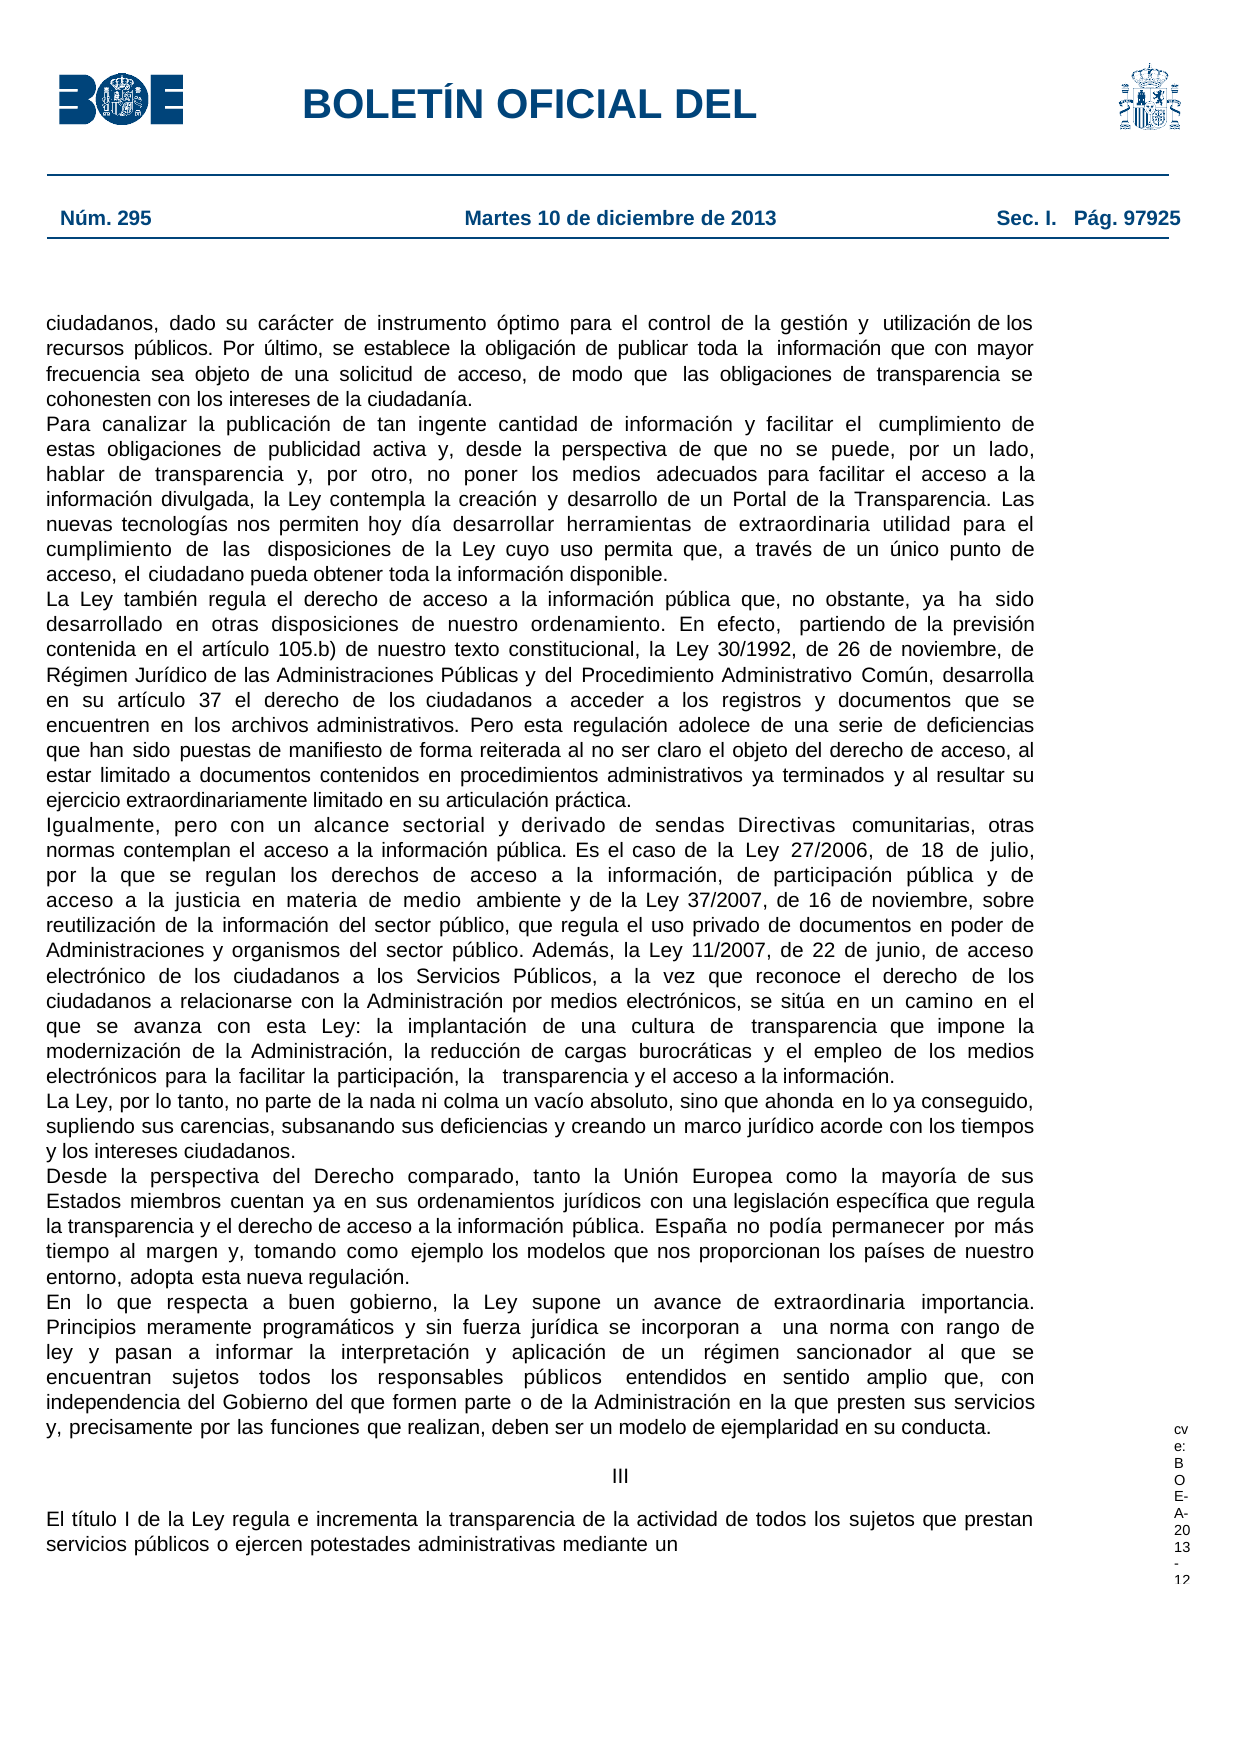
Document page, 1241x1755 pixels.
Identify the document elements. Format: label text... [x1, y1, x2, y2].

text III [46, 1464, 1172, 1488]
text Para canalizar la publicación de tan ingente cantidad de información y facilitar el cumplimiento de estas obligaciones de publicidad activa y, desde la perspectiva de que no se puede, por un lado, hablar de transparencia y, por otro, no poner los medios adecuados para facilitar el acceso a la información divulgada, la Ley contempla la creación y desarrollo de un Portal de la Transparencia. Las nuevas tecnologías nos permiten hoy día desarrollar herramientas de extraordinaria utilidad para el cumplimiento de las disposiciones de la Ley cuyo uso permita que, a través de un único punto de acceso, el ciudadano pueda obtener toda la información disponible. [46, 411, 1035, 586]
text La Ley también regula el derecho de acceso a la información pública que, no obstante, ya ha sido desarrollado en otras disposiciones de nuestro ordenamiento. En efecto, partiendo de la previsión contenida en el artículo 105.b) de nuestro texto constitucional, la Ley 30/1992, de 26 de noviembre, de Régimen Jurídico de las Administraciones Públicas y del Procedimiento Administrativo Común, desarrolla en su artículo 37 el derecho de los ciudadanos a acceder a los registros y documentos que se encuentren en los archivos administrativos. Pero esta regulación adolece de una serie de deficiencias que han sido puestas de manifiesto de forma reiterada al no ser claro el objeto del derecho de acceso, al estar limitado a documentos contenidos en procedimientos administrativos ya terminados y al resultar su ejercicio extraordinariamente limitado en su articulación práctica. [46, 587, 1035, 812]
subtitle Núm. 295 Martes 10 de diciembre de 2013 Sec. I. Pág. 97925 [46, 205, 1195, 229]
text Igualmente, pero con un alcance sectorial y derivado de sendas Directivas comunitarias, otras normas contemplan el acceso a la información pública. Es el caso de la Ley 27/2006, de 18 de julio, por la que se regulan los derechos de acceso a la información, de participación pública y de acceso a la justicia en materia de medio ambiente y de la Ley 37/2007, de 16 de noviembre, sobre reutilización de la información del sector público, que regula el uso privado de documentos en poder de Administraciones y organismos del sector público. Además, la Ley 11/2007, de 22 de junio, de acceso electrónico de los ciudadanos a los Servicios Públicos, a la vez que reconoce el derecho de los ciudadanos a relacionarse con la Administración por medios electrónicos, se sitúa en un camino en el que se avanza con esta Ley: la implantación de una cultura de transparencia que impone la modernización de la Administración, la reducción de cargas burocráticas y el empleo de los medios electrónicos para la facilitar la participación, la transparencia y el acceso a la información. [46, 813, 1035, 1088]
text La Ley, por lo tanto, no parte de la nada ni colma un vacío absoluto, sino que ahonda en lo ya conseguido, supliendo sus carencias, subsanando sus deficiencias y creando un marco jurídico acorde con los tiempos y los intereses ciudadanos. [46, 1089, 1034, 1163]
text En lo que respecta a buen gobierno, la Ley supone un avance de extraordinaria importancia. Principios meramente programáticos y sin fuerza jurídica se incorporan a una norma con rango de ley y pasan a informar la interpretación y aplicación de un régimen sancionador al que se encuentran sujetos todos los responsables públicos entendidos en sentido amplio que, con independencia del Gobierno del que formen parte o de la Administración en la que presten sus servicios y, precisamente por las funciones que realizan, deben ser un modelo de ejemplaridad en su conducta. [46, 1289, 1035, 1439]
text El título I de la Ley regula e incrementa la transparencia de la actividad de todos los sujetos que prestan servicios públicos o ejercen potestades administrativas mediante un [46, 1507, 1034, 1556]
text [1191, 1464, 1195, 1488]
text Desde la perspectiva del Derecho comparado, tanto la Unión Europea como la mayoría de sus Estados miembros cuentan ya en sus ordenamientos jurídicos con una legislación específica que regula la transparencia y el derecho de acceso a la información pública. España no podía permanecer por más tiempo al margen y, tomando como ejemplo los modelos que nos proporcionan los países de nuestro entorno, adopta esta nueva regulación. [46, 1164, 1035, 1289]
text ciudadanos, dado su carácter de instrumento óptimo para el control de la gestión y utilización de los recursos públicos. Por último, se establece la obligación de publicar toda la información que con mayor frecuencia sea objeto de una solicitud de acceso, de modo que las obligaciones de transparencia se cohonesten con los intereses de la ciudadanía. [46, 311, 1034, 410]
text cve: BOE-A-2013-12887 [1174, 1421, 1191, 1584]
